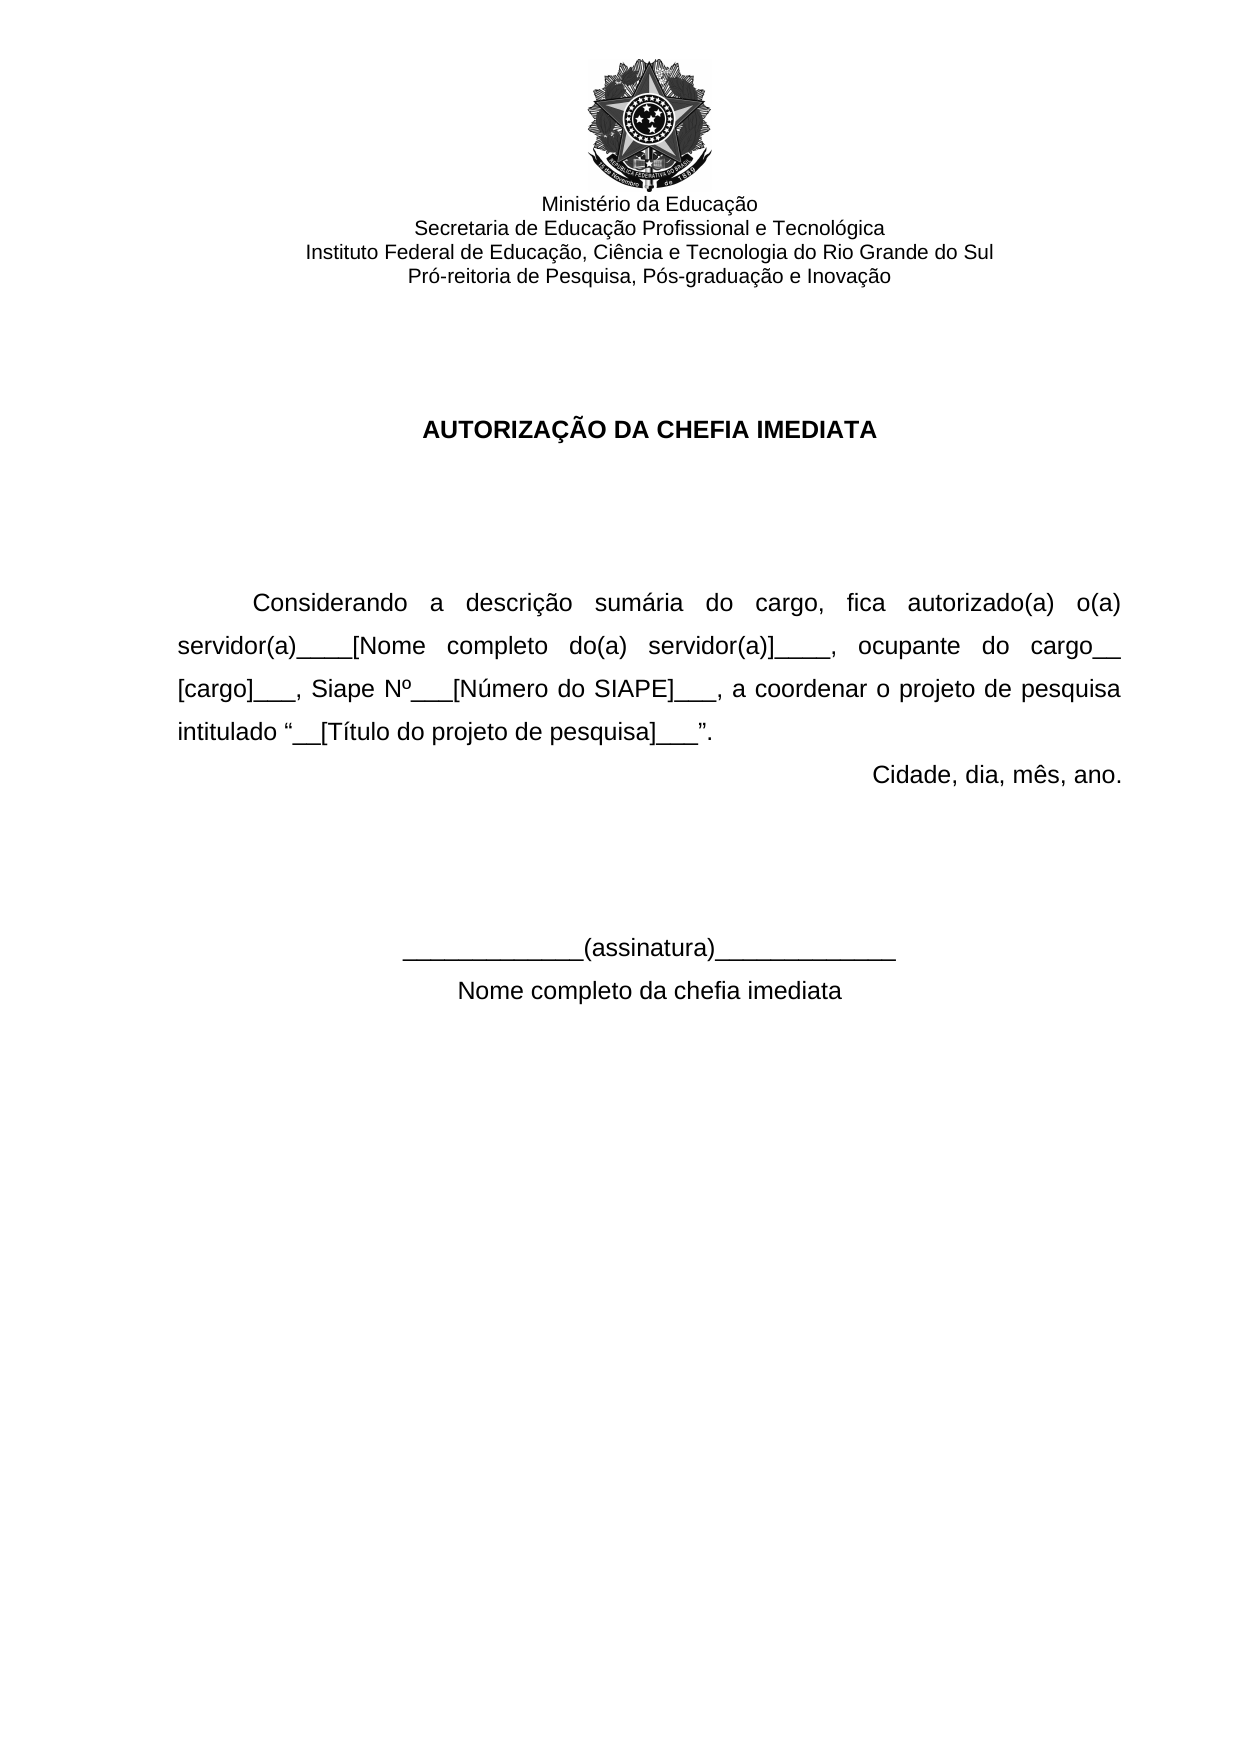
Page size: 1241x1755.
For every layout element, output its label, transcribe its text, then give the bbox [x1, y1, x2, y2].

text Considerando a descrição sumária do cargo, fica autorizado(a) o(a) servidor(a)____[Nome completo do(a) servidor(a)]____, ocupante do cargo__ [cargo]___, Siape Nº___[Número do SIAPE]___, a coordenar o projeto de pesquisa intitulado “__[Título do projeto de pesquisa]___”. [177, 588, 1122, 746]
text Nome completo da chefia imediata [177, 976, 1122, 1005]
text AUTORIZAÇÃO DA CHEFIA IMEDIATA [177, 415, 1122, 444]
text _____________(assinatura)_____________ [177, 933, 1122, 962]
text Cidade, dia, mês, ano. [177, 760, 1122, 789]
